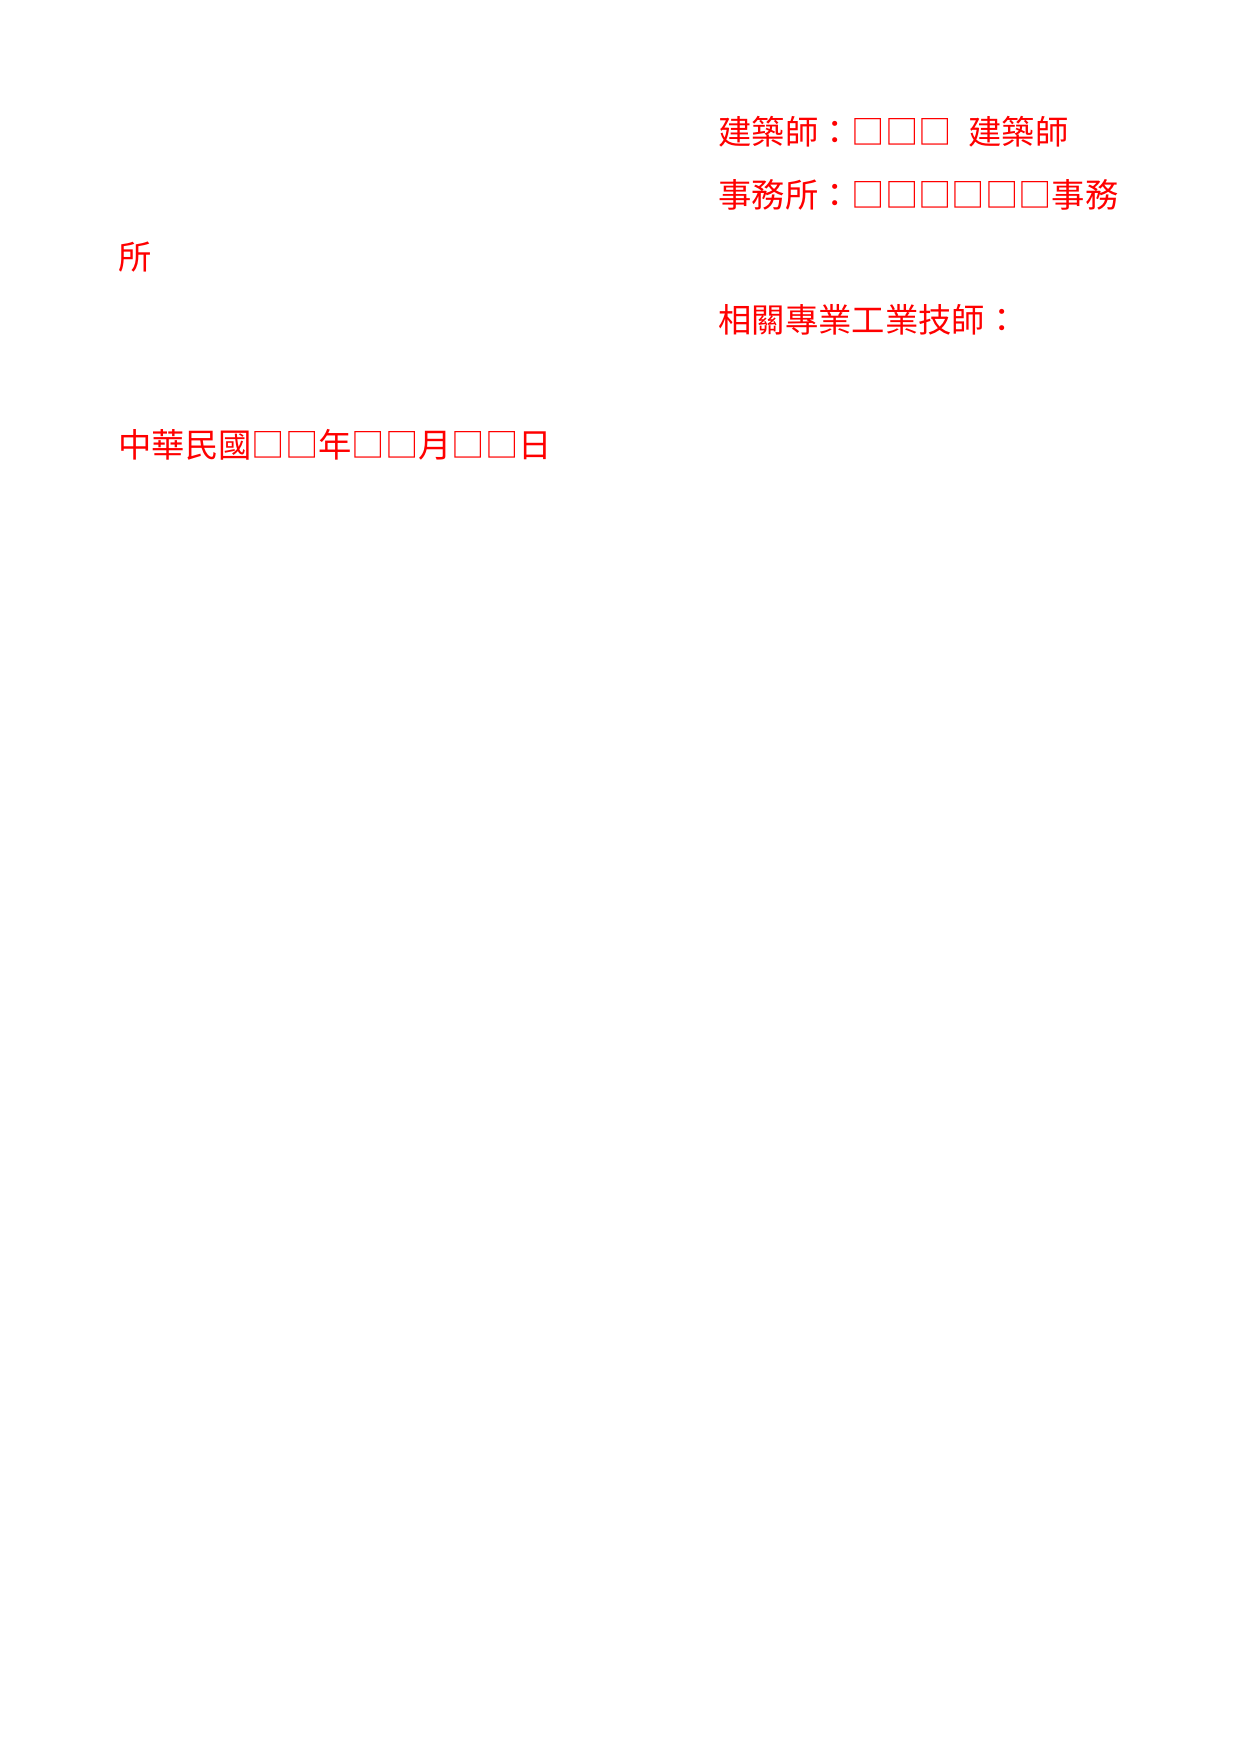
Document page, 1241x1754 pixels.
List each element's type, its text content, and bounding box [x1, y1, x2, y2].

text 相關專業工業技師： [118, 276, 1122, 339]
text 事務所：□□□□□□事務所 [118, 151, 1122, 276]
text 中華民國□□年□□月□□日 [118, 401, 1122, 464]
text 建築師：□□□ 建築師 [118, 89, 1122, 151]
